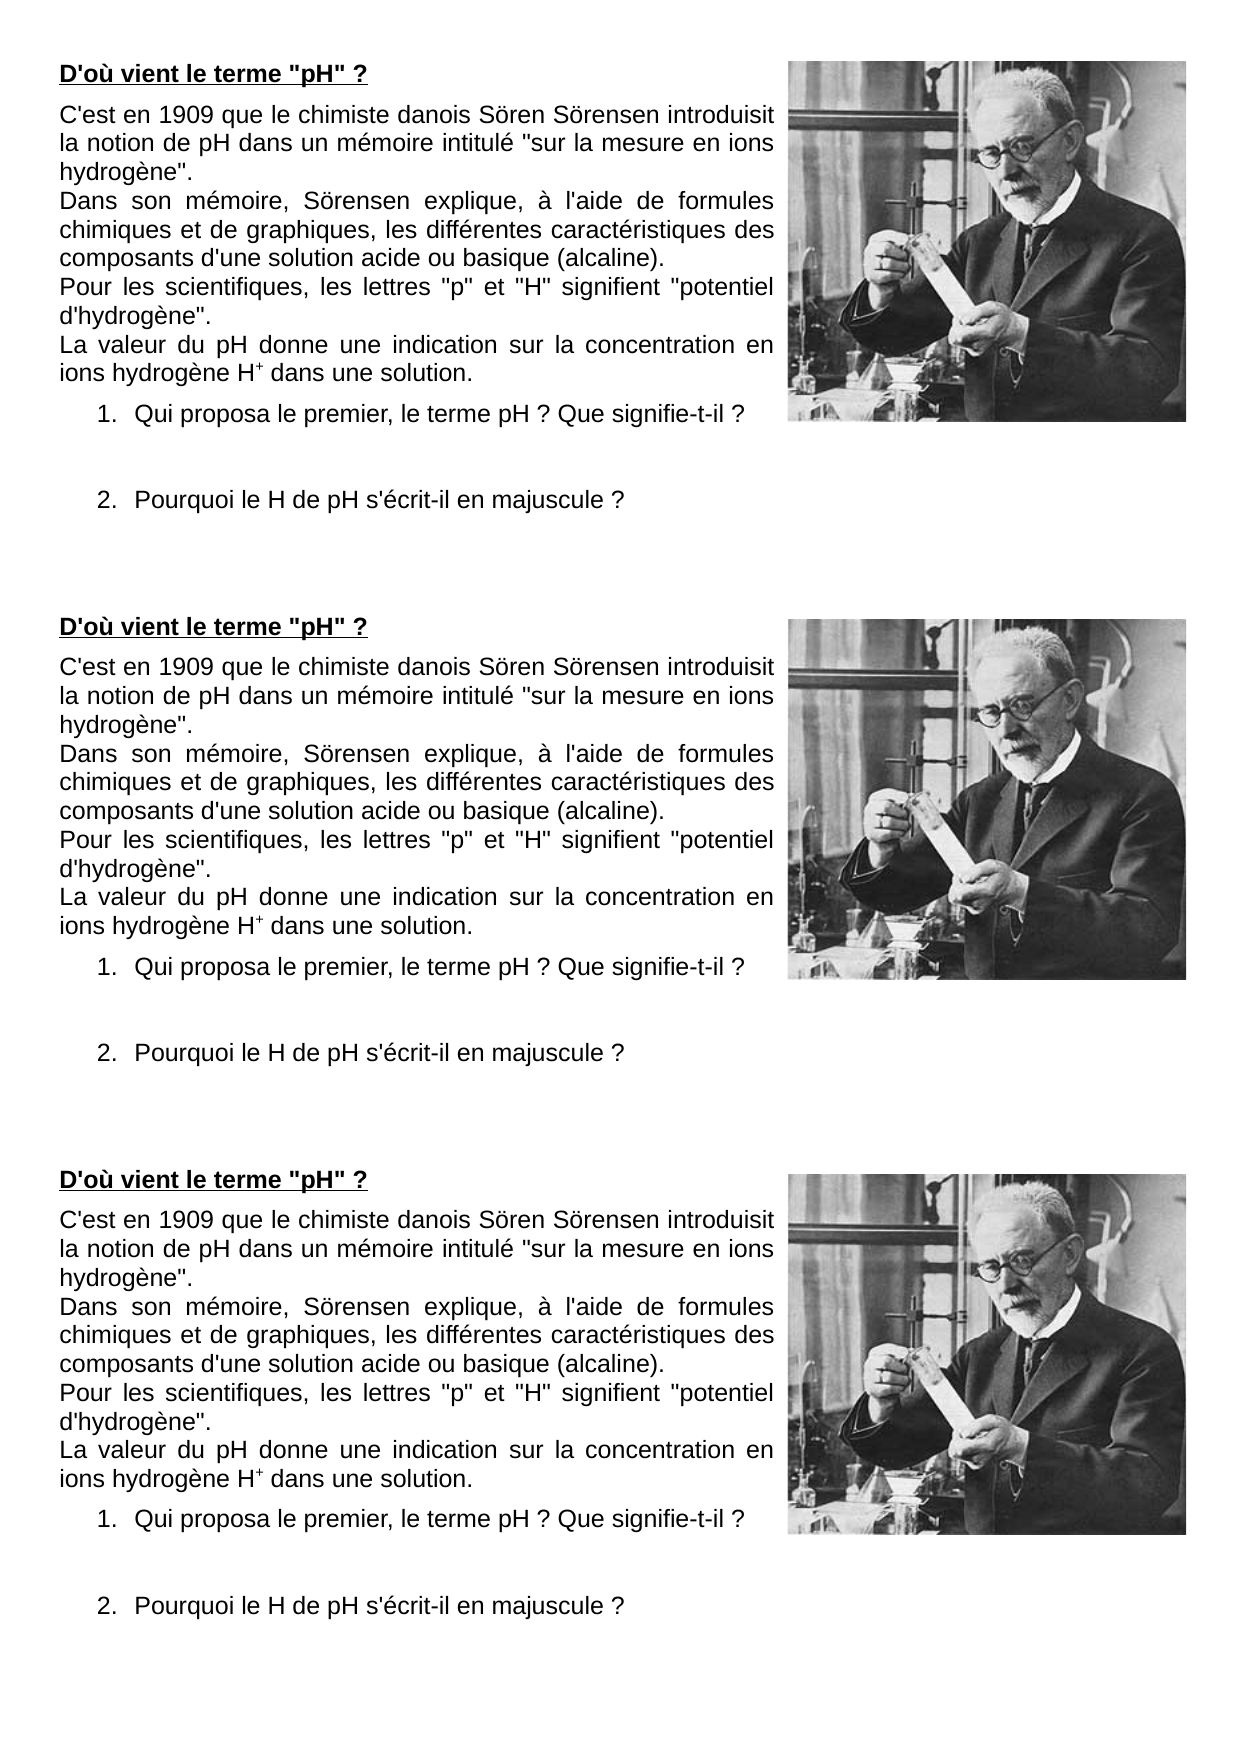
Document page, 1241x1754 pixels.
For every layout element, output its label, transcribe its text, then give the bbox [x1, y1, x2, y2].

list Qui proposa le premier, le terme pH ? Que signifie-t-il ? [97, 1504, 787, 1533]
text Pour les scientifiques, les lettres "p" et "H" signifient "potentiel d'hydrogène". [59, 272, 787, 329]
text Dans son mémoire, Sörensen explique, à l'aide de formules chimiques et de graphiques, les différentes caractéristiques des composants d'une solution acide ou basique (alcaline). [59, 186, 787, 272]
text C'est en 1909 que le chimiste danois Sören Sörensen introduisit la notion de pH dans un mémoire intitulé "sur la mesure en ions hydrogène". [59, 99, 787, 186]
text La valeur du pH donne une indication sur la concentration en ions hydrogène H+ dans une solution. [59, 329, 787, 387]
text Dans son mémoire, Sörensen explique, à l'aide de formules chimiques et de graphiques, les différentes caractéristiques des composants d'une solution acide ou basique (alcaline). [59, 739, 787, 825]
list Qui proposa le premier, le terme pH ? Que signifie-t-il ? [97, 399, 1181, 428]
picture [787, 1174, 1187, 1535]
list Pourquoi le H de pH s'écrit-il en majuscule ? [97, 1591, 1181, 1619]
text Pour les scientifiques, les lettres "p" et "H" signifient "potentiel d'hydrogène". [59, 1378, 787, 1435]
text La valeur du pH donne une indication sur la concentration en ions hydrogène H+ dans une solution. [59, 882, 787, 940]
text Dans son mémoire, Sörensen explique, à l'aide de formules chimiques et de graphiques, les différentes caractéristiques des composants d'une solution acide ou basique (alcaline). [59, 1291, 787, 1378]
text D'où vient le terme "pH" ? [59, 59, 1181, 88]
text C'est en 1909 que le chimiste danois Sören Sörensen introduisit la notion de pH dans un mémoire intitulé "sur la mesure en ions hydrogène". [59, 652, 787, 739]
picture [787, 61, 1187, 422]
text D'où vient le terme "pH" ? [59, 1165, 1181, 1193]
list Qui proposa le premier, le terme pH ? Que signifie-t-il ? [97, 952, 787, 980]
text Pour les scientifiques, les lettres "p" et "H" signifient "potentiel d'hydrogène". [59, 825, 787, 882]
text La valeur du pH donne une indication sur la concentration en ions hydrogène H+ dans une solution. [59, 1435, 787, 1493]
text C'est en 1909 que le chimiste danois Sören Sörensen introduisit la notion de pH dans un mémoire intitulé "sur la mesure en ions hydrogène". [59, 1205, 787, 1291]
list Pourquoi le H de pH s'écrit-il en majuscule ? [97, 1038, 1181, 1067]
picture [787, 619, 1187, 980]
text D'où vient le terme "pH" ? [59, 612, 1181, 641]
list Pourquoi le H de pH s'écrit-il en majuscule ? [97, 485, 1181, 514]
